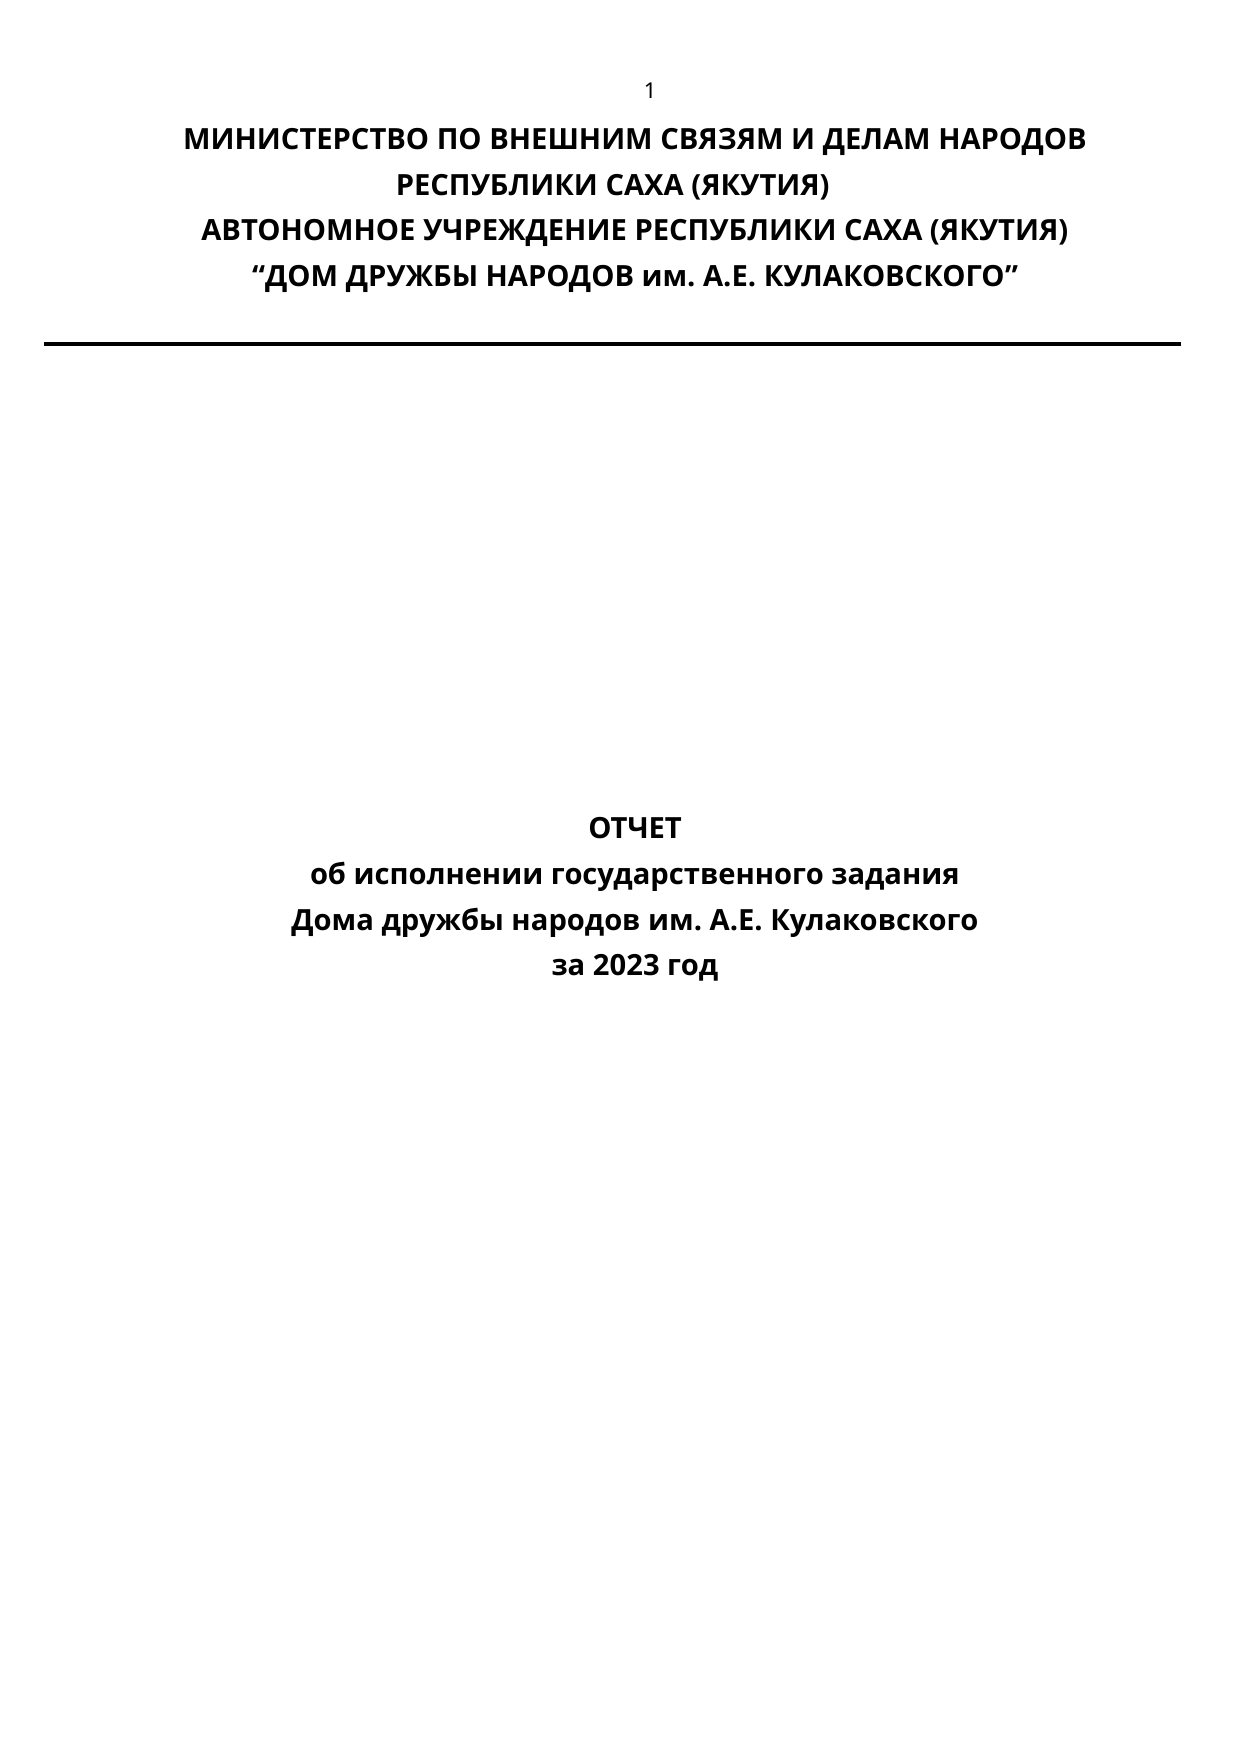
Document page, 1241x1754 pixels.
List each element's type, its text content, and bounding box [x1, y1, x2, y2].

text “ДОМ ДРУЖБЫ НАРОДОВ им. А.Е. КУЛАКОВСКОГО” [44, 255, 1181, 295]
text МИНИСТЕРСТВО ПО ВНЕШНИМ СВЯЗЯМ И ДЕЛАМ НАРОДОВ РЕСПУБЛИКИ САХА (ЯКУТИЯ) [44, 118, 1181, 203]
text за 2023 год [44, 944, 1181, 984]
text ОТЧЕТ [44, 808, 1181, 847]
text Дома дружбы народов им. А.Е. Кулаковского [44, 899, 1181, 939]
text об исполнении государственного задания [44, 853, 1181, 893]
text АВТОНОМНОЕ УЧРЕЖДЕНИЕ РЕСПУБЛИКИ САХА (ЯКУТИЯ) [44, 209, 1181, 249]
